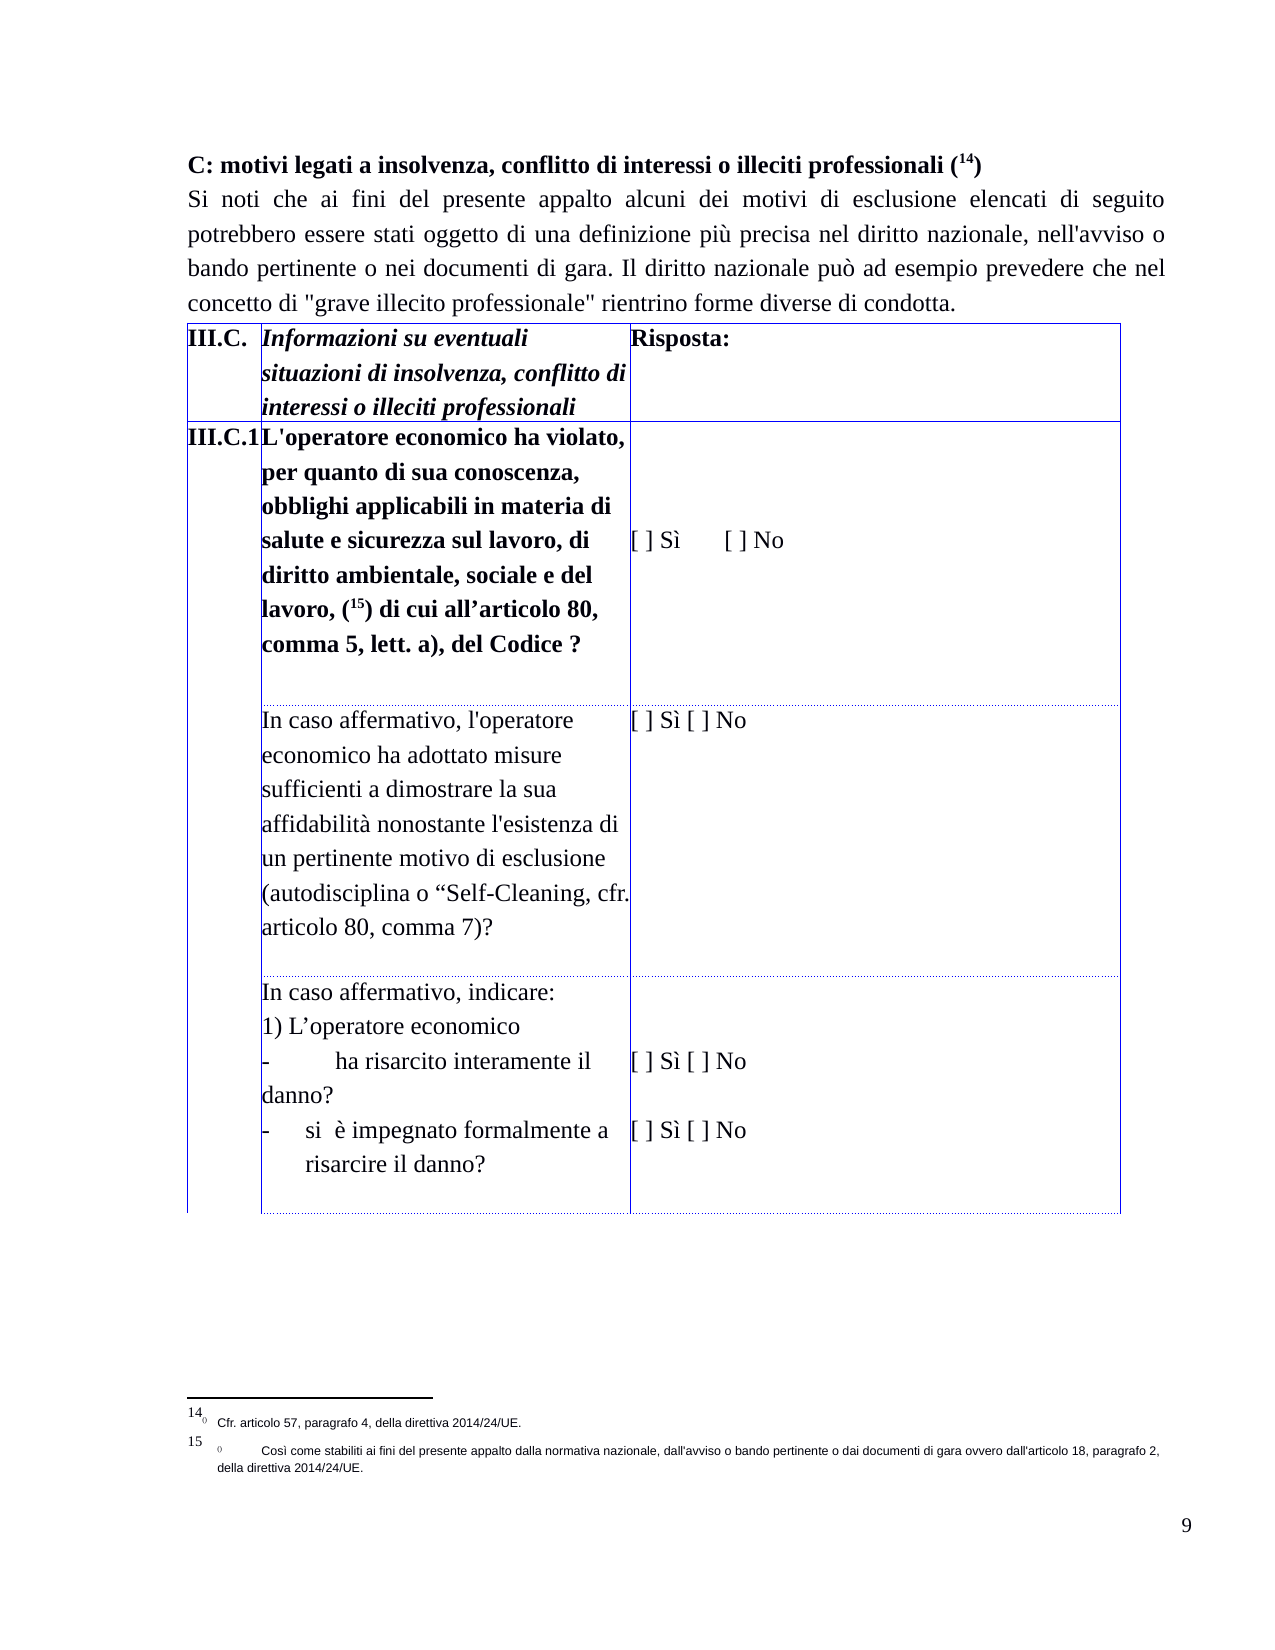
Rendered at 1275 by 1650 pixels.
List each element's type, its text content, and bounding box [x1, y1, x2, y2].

table_cell [ ] Sì [ ] No [631, 422, 1120, 704]
table_cell [ ] Sì [ ] No [ ] Sì [ ] No [631, 976, 1120, 1212]
table_header Risposta: [631, 324, 1120, 421]
table_cell [ ] Sì [ ] No [631, 705, 1120, 976]
table_cell In caso affermativo, indicare: 1) L’operatore economico - ha risarcito interamente il danno? si è impegnato formalmente a risarcire il danno? [262, 976, 630, 1212]
text Si noti che ai fini del presente appalto alcuni dei motivi di esclusione elencati di seguito potrebbero essere stati oggetto di una definizione più precisa nel diritto nazionale, nell'avviso o bando pertinente o nei documenti di gara. Il diritto nazionale può ad esempio prevedere che nel concetto di "grave illecito professionale" rientrino forme diverse di condotta. [187, 184, 1167, 317]
table_cell III.C.1 [188, 422, 261, 1212]
text () Cfr. articolo 57, paragrafo 4, della direttiva 2014/24/UE. [187, 1404, 1167, 1432]
table_header Informazioni su eventuali situazioni di insolvenza, conflitto di interessi o illeciti professionali [262, 324, 630, 421]
table_header III.C. [188, 324, 261, 421]
text C: motivi legati a insolvenza, conflitto di interessi o illeciti professionali () [187, 150, 1167, 179]
table_cell In caso affermativo, l'operatore economico ha adottato misure sufficienti a dimostrare la sua affidabilità nonostante l'esistenza di un pertinente motivo di esclusione (autodisciplina o “Self-Cleaning, cfr. articolo 80, comma 7)? [262, 705, 630, 976]
table_cell L'operatore economico ha violato, per quanto di sua conoscenza, obblighi applicabili in materia di salute e sicurezza sul lavoro, di diritto ambientale, sociale e del lavoro, () di cui all’articolo 80, comma 5, lett. a), del Codice ? [262, 422, 630, 704]
